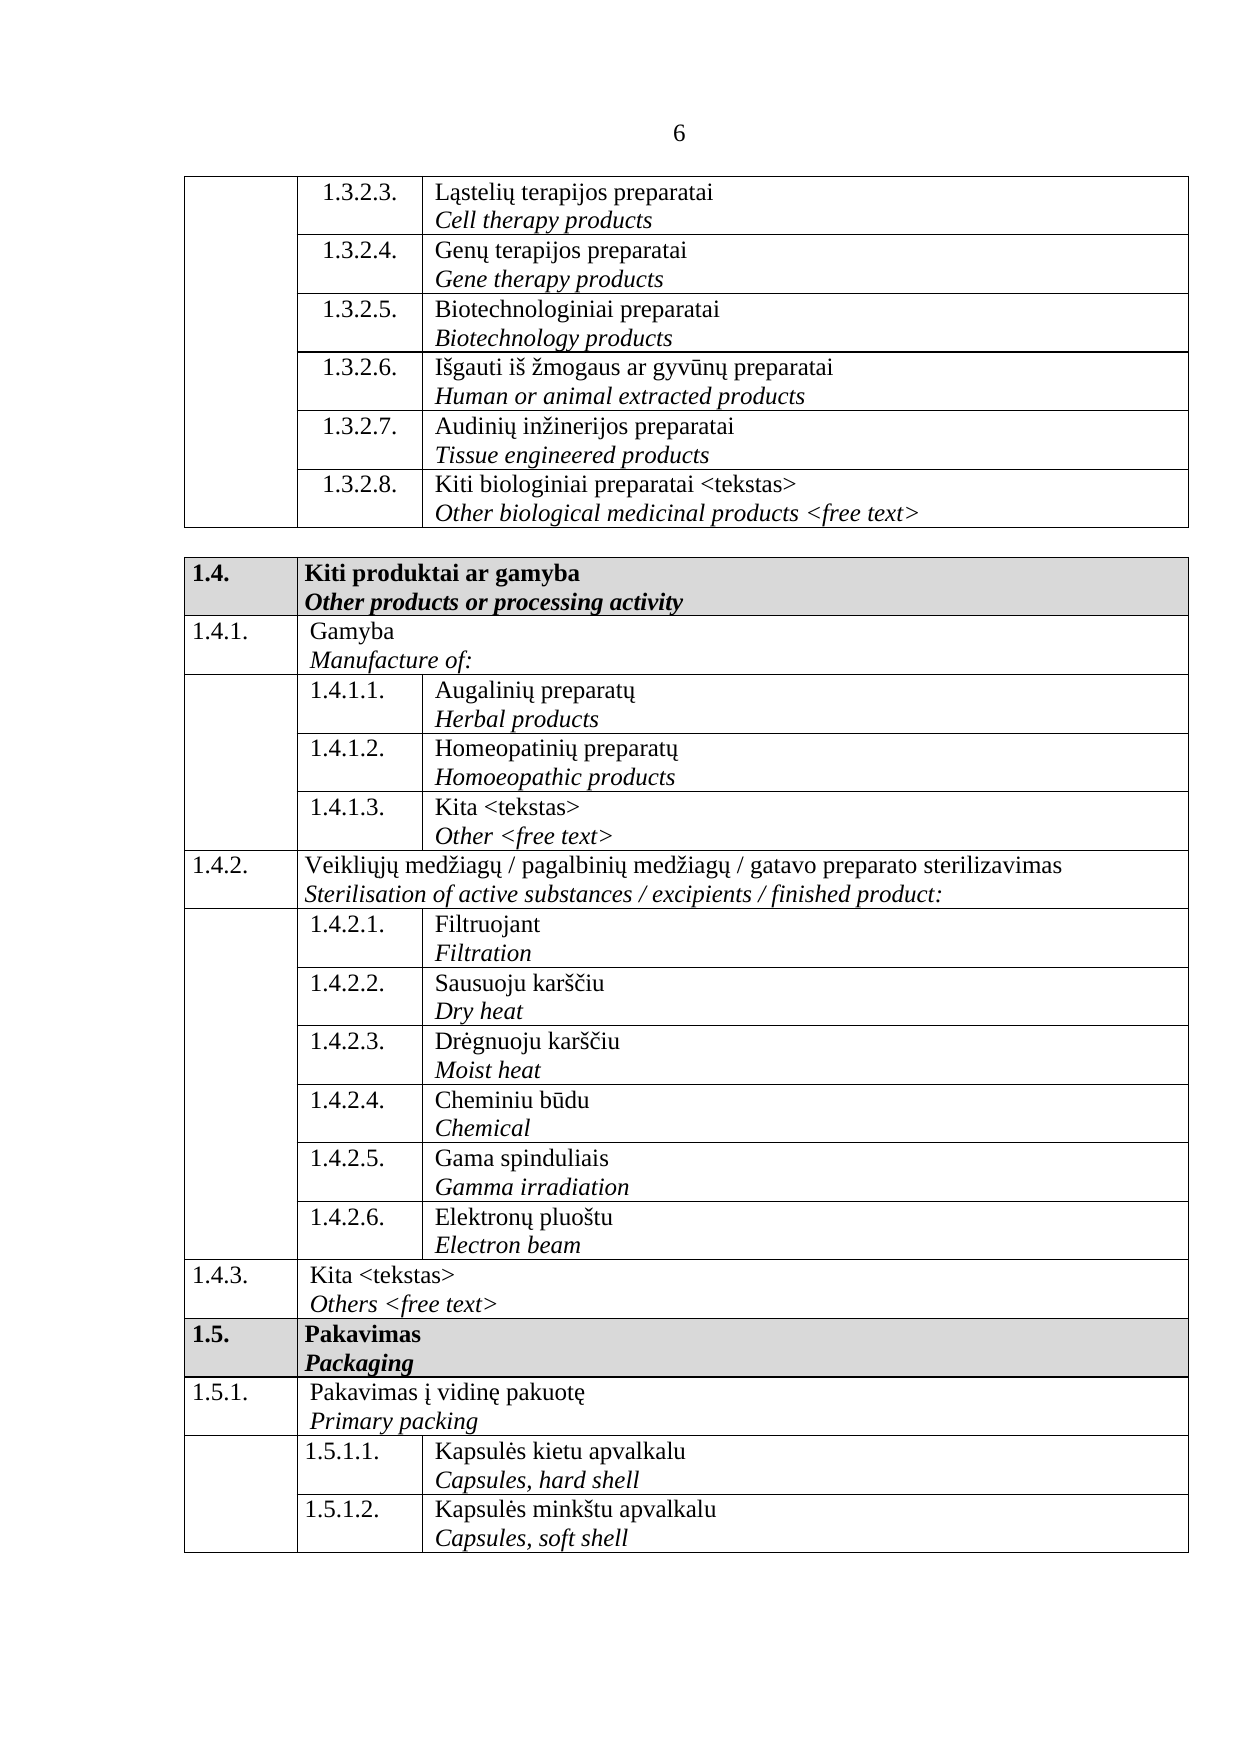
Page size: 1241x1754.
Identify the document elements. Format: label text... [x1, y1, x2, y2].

table_cell Kita <tekstas> Other <free text> [423, 792, 1188, 849]
table_cell Kapsulės kietu apvalkalu Capsules, hard shell [423, 1436, 1188, 1493]
table_cell 1.4.2.1. [298, 909, 422, 967]
table_cell 1.4.1.3. [298, 792, 422, 849]
table_cell [185, 1436, 297, 1552]
table_cell 1.4.2.6. [298, 1202, 422, 1259]
table_cell 1.3.2.4. [298, 235, 422, 293]
table_cell 1.3.2.7. [298, 411, 422, 468]
table_cell Sausuoju karščiu Dry heat [423, 968, 1188, 1025]
table_cell Audinių inžinerijos preparatai Tissue engineered products [423, 411, 1188, 468]
table_cell Genų terapijos preparatai Gene therapy products [423, 235, 1188, 293]
table_header 1.4. [185, 558, 297, 615]
table_cell Kapsulės minkštu apvalkalu Capsules, soft shell [423, 1495, 1188, 1552]
table_cell Drėgnuoju karščiu Moist heat [423, 1026, 1188, 1084]
table_cell 1.4.3. [185, 1260, 297, 1318]
table_cell 1.5.1.2. [298, 1495, 422, 1552]
table_cell 1.4.1.1. [298, 675, 422, 732]
table_cell 1.4.1.2. [298, 734, 422, 791]
table_header Kiti produktai ar gamyba Other products or processing activity [298, 558, 1188, 615]
table_cell 1.4.2.5. [298, 1143, 422, 1201]
table_cell Filtruojant Filtration [423, 909, 1188, 967]
table_cell Išgauti iš žmogaus ar gyvūnų preparatai Human or animal extracted products [423, 353, 1188, 410]
table_cell Pakavimas Packaging [298, 1319, 1188, 1376]
table_cell 1.3.2.8. [298, 470, 422, 527]
table_cell Cheminiu būdu Chemical [423, 1085, 1188, 1142]
table_cell [185, 909, 297, 1259]
table_cell Ląstelių terapijos preparatai Cell therapy products [423, 177, 1188, 234]
table_cell 1.4.2.4. [298, 1085, 422, 1142]
table_cell 1.5.1. [185, 1378, 297, 1435]
table_cell 1.3.2.6. [298, 353, 422, 410]
table_cell Kiti biologiniai preparatai <tekstas> Other biological medicinal products <free text> [423, 470, 1188, 527]
table_cell 1.3.2.5. [298, 294, 422, 351]
table_cell Biotechnologiniai preparatai Biotechnology products [423, 294, 1188, 351]
table_cell 1.4.2. [185, 851, 297, 908]
table_cell Elektronų pluoštu Electron beam [423, 1202, 1188, 1259]
table_cell [185, 675, 297, 849]
table_cell 1.4.2.2. [298, 968, 422, 1025]
table_cell Gama spinduliais Gamma irradiation [423, 1143, 1188, 1201]
table_cell 1.5.1.1. [298, 1436, 422, 1493]
table_cell Kita <tekstas> Others <free text> [298, 1260, 1188, 1318]
table_cell Gamyba Manufacture of: [298, 616, 1188, 674]
table_cell 1.5. [185, 1319, 297, 1376]
table_cell 1.3.2.3. [298, 177, 422, 234]
table_cell Veikliųjų medžiagų / pagalbinių medžiagų / gatavo preparato sterilizavimas Sterilisation of active substances / excipients / finished product: [298, 851, 1188, 908]
table_cell [185, 177, 297, 527]
table_cell Pakavimas į vidinę pakuotę Primary packing [298, 1378, 1188, 1435]
table_cell 1.4.2.3. [298, 1026, 422, 1084]
table_cell 1.4.1. [185, 616, 297, 674]
table_cell Homeopatinių preparatų Homoeopathic products [423, 734, 1188, 791]
table_cell Augalinių preparatų Herbal products [423, 675, 1188, 732]
